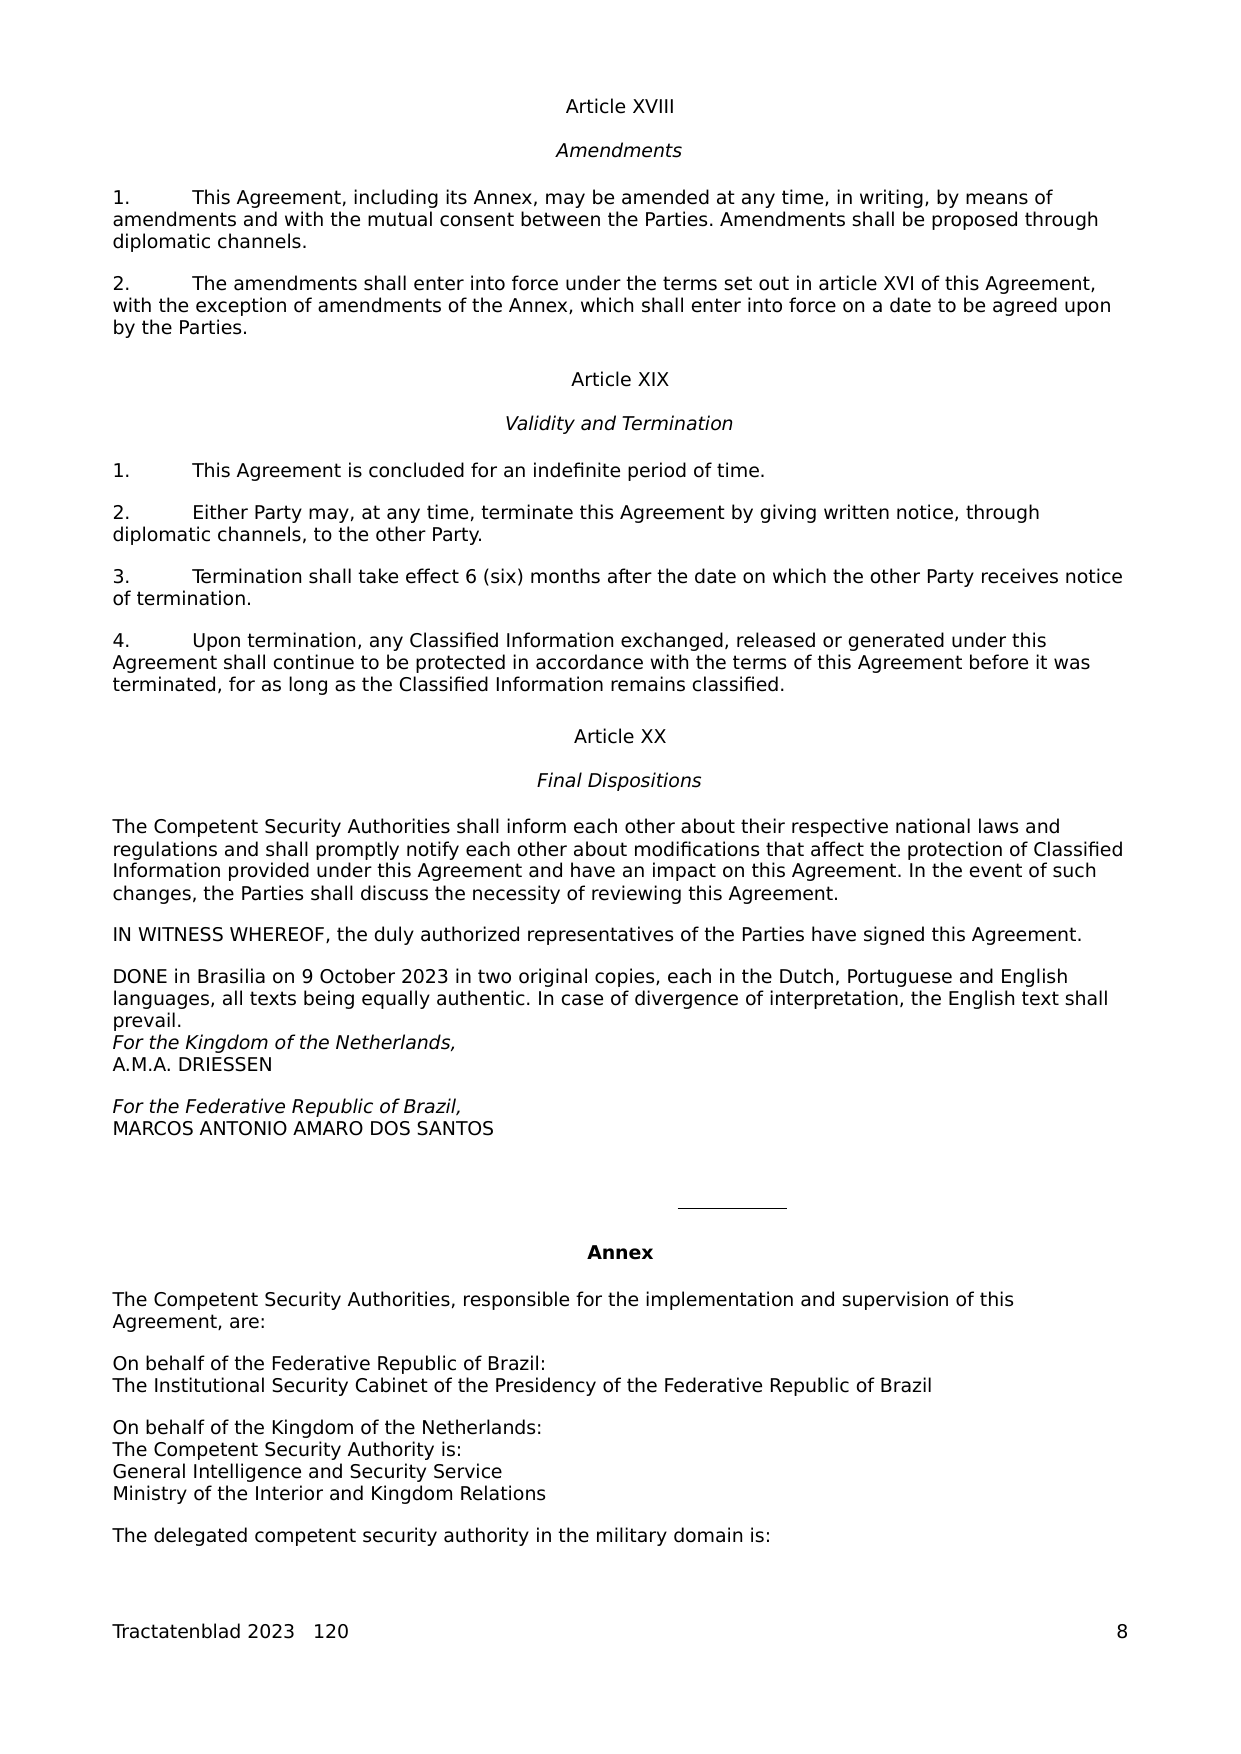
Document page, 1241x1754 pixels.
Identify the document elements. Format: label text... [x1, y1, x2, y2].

text For the Federative Republic of Brazil, MARCOS ANTONIO AMARO DOS SANTOS [112, 1096, 1128, 1140]
text General Intelligence and Security Service [112, 1461, 1128, 1483]
subtitle Article XIX Validity and Termination [112, 369, 1128, 435]
text IN WITNESS WHEREOF, the duly authorized representatives of the Parties have signed this Agreement. [112, 924, 1128, 946]
text The Competent Security Authorities shall inform each other about their respective national laws and regulations and shall promptly notify each other about modifications that affect the protection of Classified Information provided under this Agreement and have an impact on this Agreement. In the event of such changes, the Parties shall discuss the necessity of reviewing this Agreement. [112, 816, 1128, 904]
text 1. This Agreement is concluded for an indefinite period of time. [112, 460, 1128, 482]
text The Competent Security Authorities, responsible for the implementation and supervision of this Agreement, are: [112, 1289, 1128, 1333]
text DONE in Brasilia on 9 October 2023 in two original copies, each in the Dutch, Portuguese and English languages, all texts being equally authentic. In case of divergence of interpretation, the English text shall prevail. [112, 966, 1128, 1032]
text On behalf of the Kingdom of the Netherlands: [112, 1417, 1128, 1439]
subtitle Article XVIII Amendments [112, 96, 1128, 162]
text 4. Upon termination, any Classified Information exchanged, released or generated under this Agreement shall continue to be protected in accordance with the terms of this Agreement before it was terminated, for as long as the Classified Information remains classified. [112, 629, 1128, 696]
subtitle Annex [112, 1242, 1128, 1264]
text 2. The amendments shall enter into force under the terms set out in article XVI of this Agreement, with the exception of amendments of the Annex, which shall enter into force on a date to be agreed upon by the Parties. [112, 273, 1128, 339]
text The Institutional Security Cabinet of the Presidency of the Federative Republic of Brazil [112, 1375, 1128, 1397]
text 2. Either Party may, at any time, terminate this Agreement by giving written notice, through diplomatic channels, to the other Party. [112, 502, 1128, 546]
text On behalf of the Federative Republic of Brazil: [112, 1353, 1128, 1375]
text For the Kingdom of the Netherlands, A.M.A. DRIESSEN [112, 1032, 1128, 1076]
text 3. Termination shall take effect 6 (six) months after the date on which the other Party receives notice of termination. [112, 566, 1128, 609]
text Ministry of the Interior and Kingdom Relations [112, 1483, 1128, 1505]
text The delegated competent security authority in the military domain is: [112, 1525, 1128, 1547]
text 1. This Agreement, including its Annex, may be amended at any time, in writing, by means of amendments and with the mutual consent between the Parties. Amendments shall be proposed through diplomatic channels. [112, 187, 1128, 253]
text The Competent Security Authority is: [112, 1439, 1128, 1461]
subtitle Article XX Final Dispositions [112, 726, 1128, 791]
